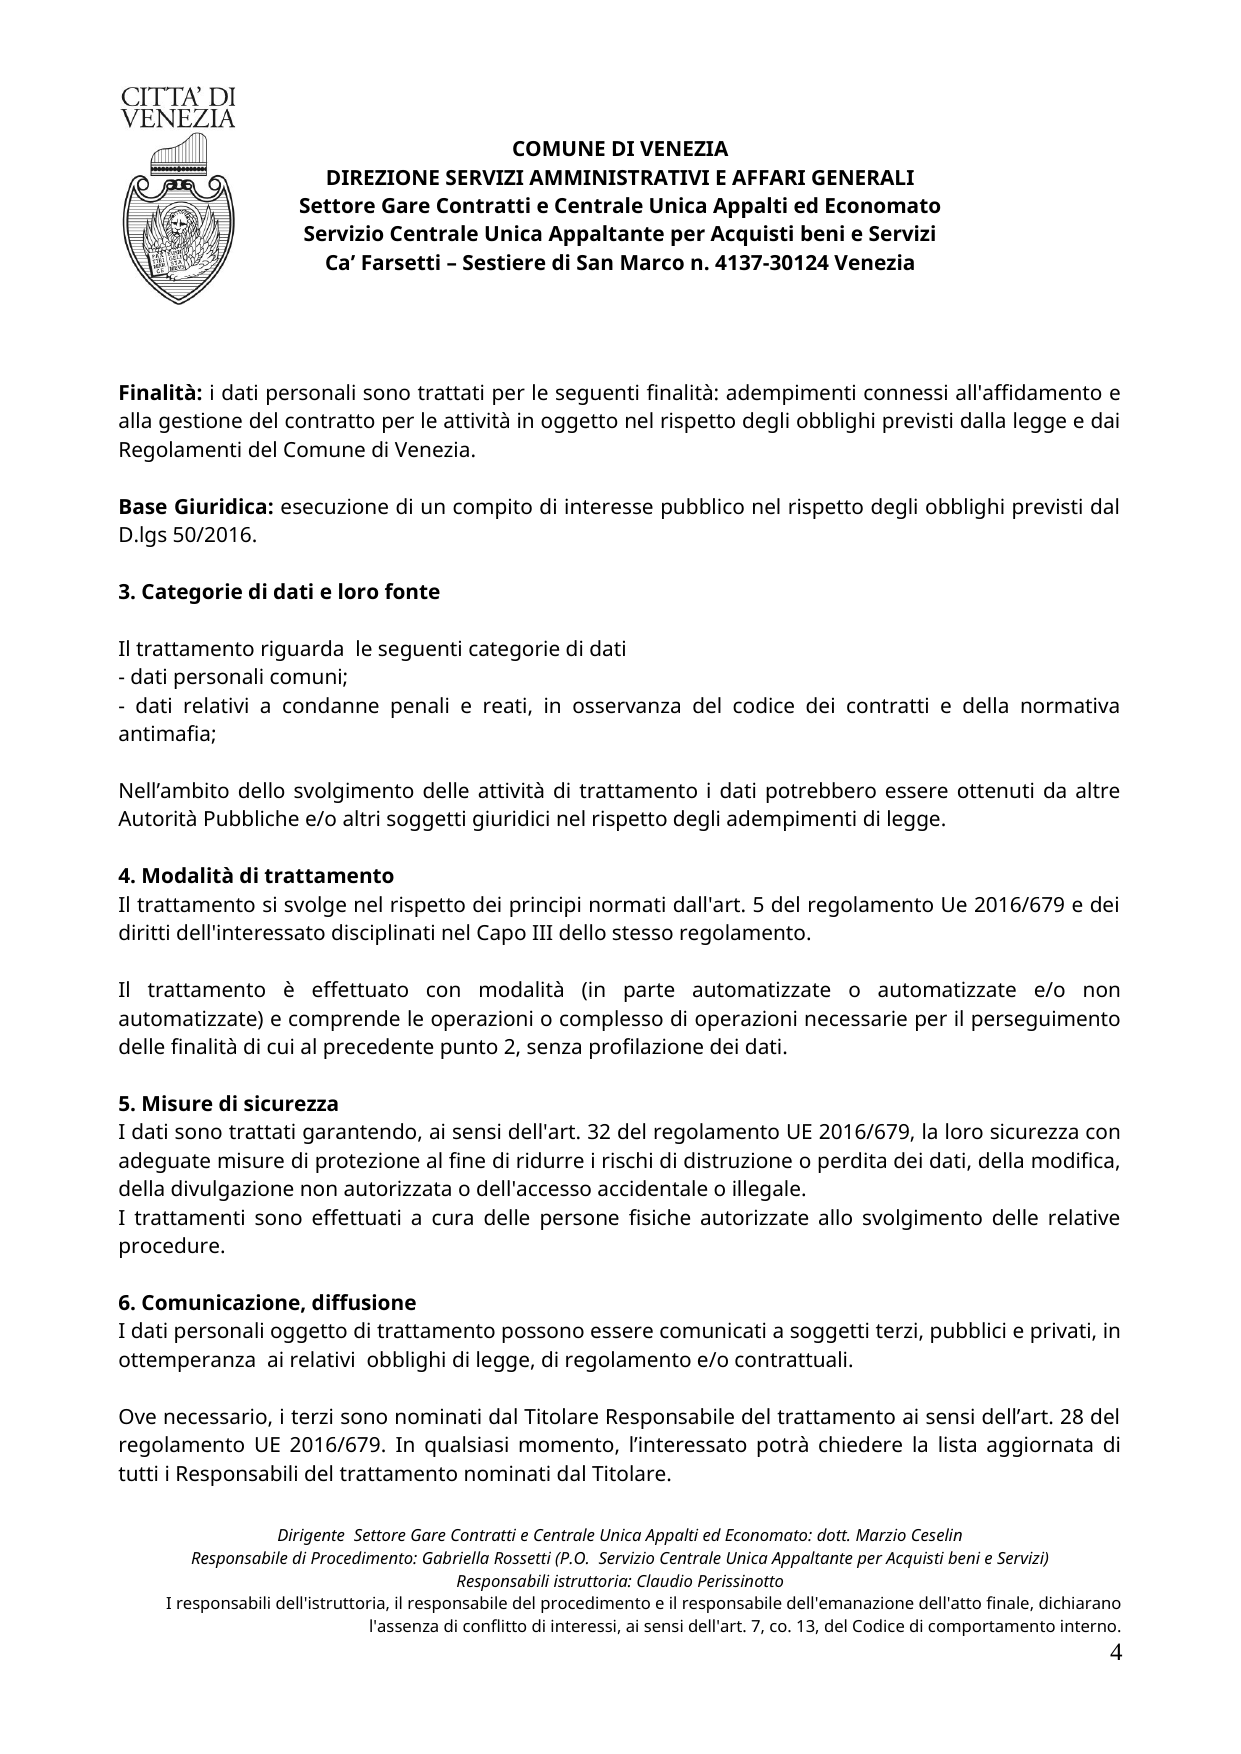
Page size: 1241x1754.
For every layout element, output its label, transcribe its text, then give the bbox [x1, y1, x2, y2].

text Nell’ambito dello svolgimento delle attività di trattamento i dati potrebbero essere ottenuti da altre Autorità Pubbliche e/o altri soggetti giuridici nel rispetto degli adempimenti di legge. [118, 776, 1122, 833]
text Il trattamento si svolge nel rispetto dei principi normati dall'art. 5 del regolamento Ue 2016/679 e dei diritti dell'interessato disciplinati nel Capo III dello stesso regolamento. [118, 890, 1122, 947]
text Il trattamento riguarda le seguenti categorie di dati [118, 634, 1122, 662]
text Ove necessario, i terzi sono nominati dal Titolare Responsabile del trattamento ai sensi dell’art. 28 del regolamento UE 2016/679. In qualsiasi momento, l’interessato potrà chiedere la lista aggiornata di tutti i Responsabili del trattamento nominati dal Titolare. [118, 1402, 1122, 1487]
text 5. Misure di sicurezza [118, 1089, 1122, 1117]
picture [120, 86, 236, 305]
text I dati personali oggetto di trattamento possono essere comunicati a soggetti terzi, pubblici e privati, in ottemperanza ai relativi obblighi di legge, di regolamento e/o contrattuali. [118, 1316, 1122, 1373]
text - dati relativi a condanne penali e reati, in osservanza del codice dei contratti e della normativa antimafia; [118, 691, 1122, 748]
text Finalità: i dati personali sono trattati per le seguenti finalità: adempimenti connessi all'affidamento e alla gestione del contratto per le attività in oggetto nel rispetto degli obblighi previsti dalla legge e dai Regolamenti del Comune di Venezia. [118, 378, 1122, 463]
text 4. Modalità di trattamento [118, 861, 1122, 890]
text I dati sono trattati garantendo, ai sensi dell'art. 32 del regolamento UE 2016/679, la loro sicurezza con adeguate misure di protezione al fine di ridurre i rischi di distruzione o perdita dei dati, della modifica, della divulgazione non autorizzata o dell'accesso accidentale o illegale. [118, 1117, 1122, 1203]
text - dati personali comuni; [118, 662, 1122, 691]
text I trattamenti sono effettuati a cura delle persone fisiche autorizzate allo svolgimento delle relative procedure. [118, 1203, 1122, 1259]
text 6. Comunicazione, diffusione [118, 1288, 1122, 1316]
text 3. Categorie di dati e loro fonte [118, 577, 1122, 606]
text Il trattamento è effettuato con modalità (in parte automatizzate o automatizzate e/o non automatizzate) e comprende le operazioni o complesso di operazioni necessarie per il perseguimento delle finalità di cui al precedente punto 2, senza profilazione dei dati. [118, 975, 1122, 1061]
text Base Giuridica: esecuzione di un compito di interesse pubblico nel rispetto degli obblighi previsti dal D.lgs 50/2016. [118, 492, 1122, 549]
